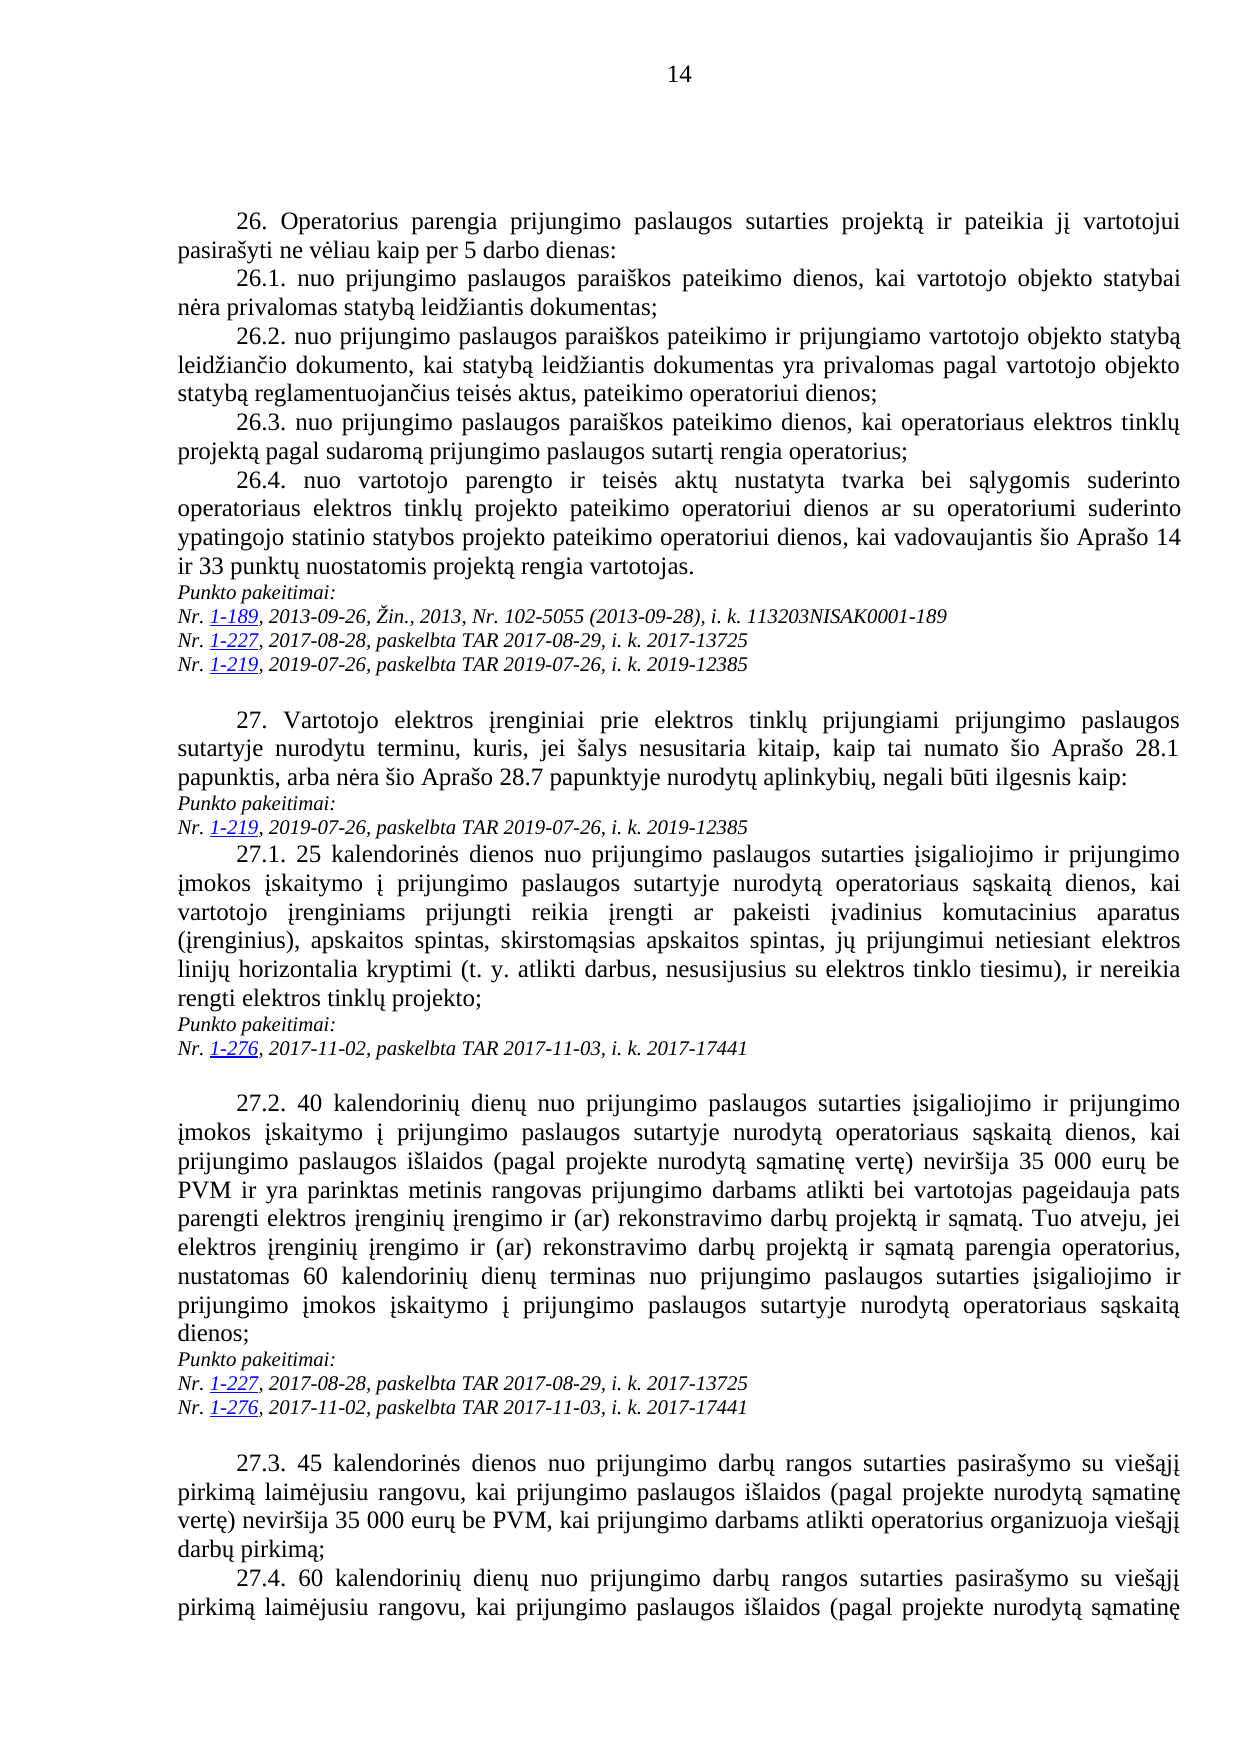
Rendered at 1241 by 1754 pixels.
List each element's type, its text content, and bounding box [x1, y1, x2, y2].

text 27. Vartotojo elektros įrenginiai prie elektros tinklų prijungiami prijungimo paslaugos sutartyje nurodytu terminu, kuris, jei šalys nesusitaria kitaip, kaip tai numato šio Aprašo 28.1 papunktis, arba nėra šio Aprašo 28.7 papunktyje nurodytų aplinkybių, negali būti ilgesnis kaip: [177, 705, 1181, 791]
text Punkto pakeitimai: [177, 1012, 1181, 1036]
text 27.4. 60 kalendorinių dienų nuo prijungimo darbų rangos sutarties pasirašymo su viešąjį pirkimą laimėjusiu rangovu, kai prijungimo paslaugos išlaidos (pagal projekte nurodytą sąmatinę [177, 1563, 1181, 1621]
text Punkto pakeitimai: [177, 791, 1181, 815]
text 27.1. 25 kalendorinės dienos nuo prijungimo paslaugos sutarties įsigaliojimo ir prijungimo įmokos įskaitymo į prijungimo paslaugos sutartyje nurodytą operatoriaus sąskaitą dienos, kai vartotojo įrenginiams prijungti reikia įrengti ar pakeisti įvadinius komutacinius aparatus (įrenginius), apskaitos spintas, skirstomąsias apskaitos spintas, jų prijungimui netiesiant elektros linijų horizontalia kryptimi (t. y. atlikti darbus, nesusijusius su elektros tinklo tiesimu), ir nereikia rengti elektros tinklų projekto; [177, 839, 1181, 1012]
text 26.1. nuo prijungimo paslaugos paraiškos pateikimo dienos, kai vartotojo objekto statybai nėra privalomas statybą leidžiantis dokumentas; [177, 263, 1181, 321]
text Nr. 1-227, 2017-08-28, paskelbta TAR 2017-08-29, i. k. 2017-13725 [177, 1371, 1181, 1395]
text 27.2. 40 kalendorinių dienų nuo prijungimo paslaugos sutarties įsigaliojimo ir prijungimo įmokos įskaitymo į prijungimo paslaugos sutartyje nurodytą operatoriaus sąskaitą dienos, kai prijungimo paslaugos išlaidos (pagal projekte nurodytą sąmatinę vertę) neviršija 35 000 eurų be PVM ir yra parinktas metinis rangovas prijungimo darbams atlikti bei vartotojas pageidauja pats parengti elektros įrenginių įrengimo ir (ar) rekonstravimo darbų projektą ir sąmatą. Tuo atveju, jei elektros įrenginių įrengimo ir (ar) rekonstravimo darbų projektą ir sąmatą parengia operatorius, nustatomas 60 kalendorinių dienų terminas nuo prijungimo paslaugos sutarties įsigaliojimo ir prijungimo įmokos įskaitymo į prijungimo paslaugos sutartyje nurodytą operatoriaus sąskaitą dienos; [177, 1088, 1181, 1347]
text 26.4. nuo vartotojo parengto ir teisės aktų nustatyta tvarka bei sąlygomis suderinto operatoriaus elektros tinklų projekto pateikimo operatoriui dienos ar su operatoriumi suderinto ypatingojo statinio statybos projekto pateikimo operatoriui dienos, kai vadovaujantis šio Aprašo 14 ir 33 punktų nuostatomis projektą rengia vartotojas. [177, 465, 1181, 580]
text 27.3. 45 kalendorinės dienos nuo prijungimo darbų rangos sutarties pasirašymo su viešąjį pirkimą laimėjusiu rangovu, kai prijungimo paslaugos išlaidos (pagal projekte nurodytą sąmatinę vertę) neviršija 35 000 eurų be PVM, kai prijungimo darbams atlikti operatorius organizuoja viešąjį darbų pirkimą; [177, 1448, 1181, 1563]
text Nr. 1-189, 2013-09-26, Žin., 2013, Nr. 102-5055 (2013-09-28), i. k. 113203NISAK0001-189 [177, 604, 1181, 628]
text 26.2. nuo prijungimo paslaugos paraiškos pateikimo ir prijungiamo vartotojo objekto statybą leidžiančio dokumento, kai statybą leidžiantis dokumentas yra privalomas pagal vartotojo objekto statybą reglamentuojančius teisės aktus, pateikimo operatoriui dienos; [177, 321, 1181, 407]
text Nr. 1-276, 2017-11-02, paskelbta TAR 2017-11-03, i. k. 2017-17441 [177, 1036, 1181, 1060]
text Nr. 1-219, 2019-07-26, paskelbta TAR 2019-07-26, i. k. 2019-12385 [177, 815, 1181, 839]
text Nr. 1-276, 2017-11-02, paskelbta TAR 2017-11-03, i. k. 2017-17441 [177, 1395, 1181, 1419]
text Punkto pakeitimai: [177, 1347, 1181, 1371]
text 26. Operatorius parengia prijungimo paslaugos sutarties projektą ir pateikia jį vartotojui pasirašyti ne vėliau kaip per 5 darbo dienas: [177, 206, 1181, 263]
text Punkto pakeitimai: [177, 580, 1181, 604]
text 26.3. nuo prijungimo paslaugos paraiškos pateikimo dienos, kai operatoriaus elektros tinklų projektą pagal sudaromą prijungimo paslaugos sutartį rengia operatorius; [177, 407, 1181, 465]
text Nr. 1-219, 2019-07-26, paskelbta TAR 2019-07-26, i. k. 2019-12385 [177, 652, 1181, 676]
text Nr. 1-227, 2017-08-28, paskelbta TAR 2017-08-29, i. k. 2017-13725 [177, 628, 1181, 652]
